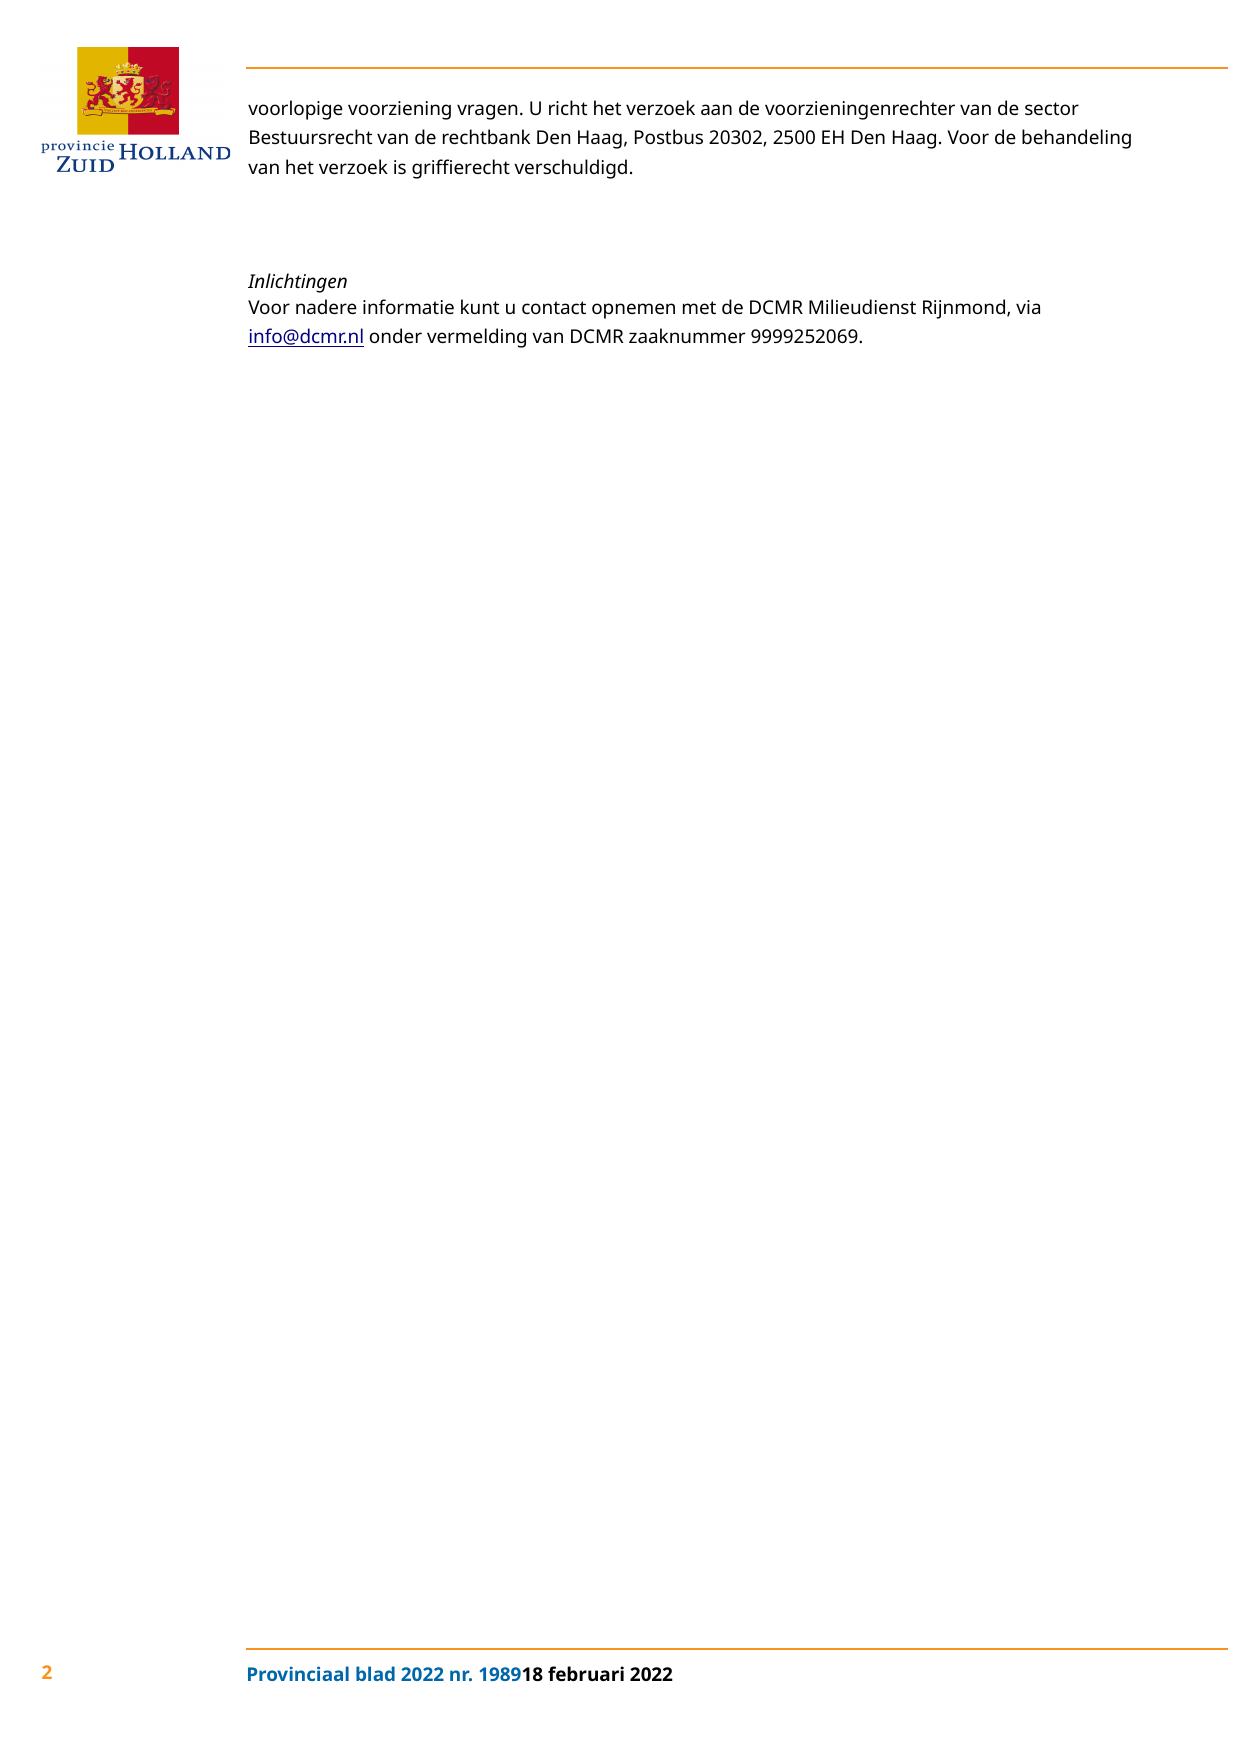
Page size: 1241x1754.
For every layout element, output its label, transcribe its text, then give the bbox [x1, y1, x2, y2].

picture [41, 47, 231, 172]
text Inlichtingen [248, 268, 1152, 294]
text Voor nadere informatie kunt u contact opnemen met de DCMR Milieudienst Rijnmond, via info@dcmr.nl onder vermelding van DCMR zaaknummer 9999252069. [248, 294, 1152, 349]
text voorlopige voorziening vragen. U richt het verzoek aan de voorzieningenrechter van de sector Bestuursrecht van de rechtbank Den Haag, Postbus 20302, 2500 EH Den Haag. Voor de behandeling van het verzoek is griffierecht verschuldigd. [248, 95, 1152, 180]
